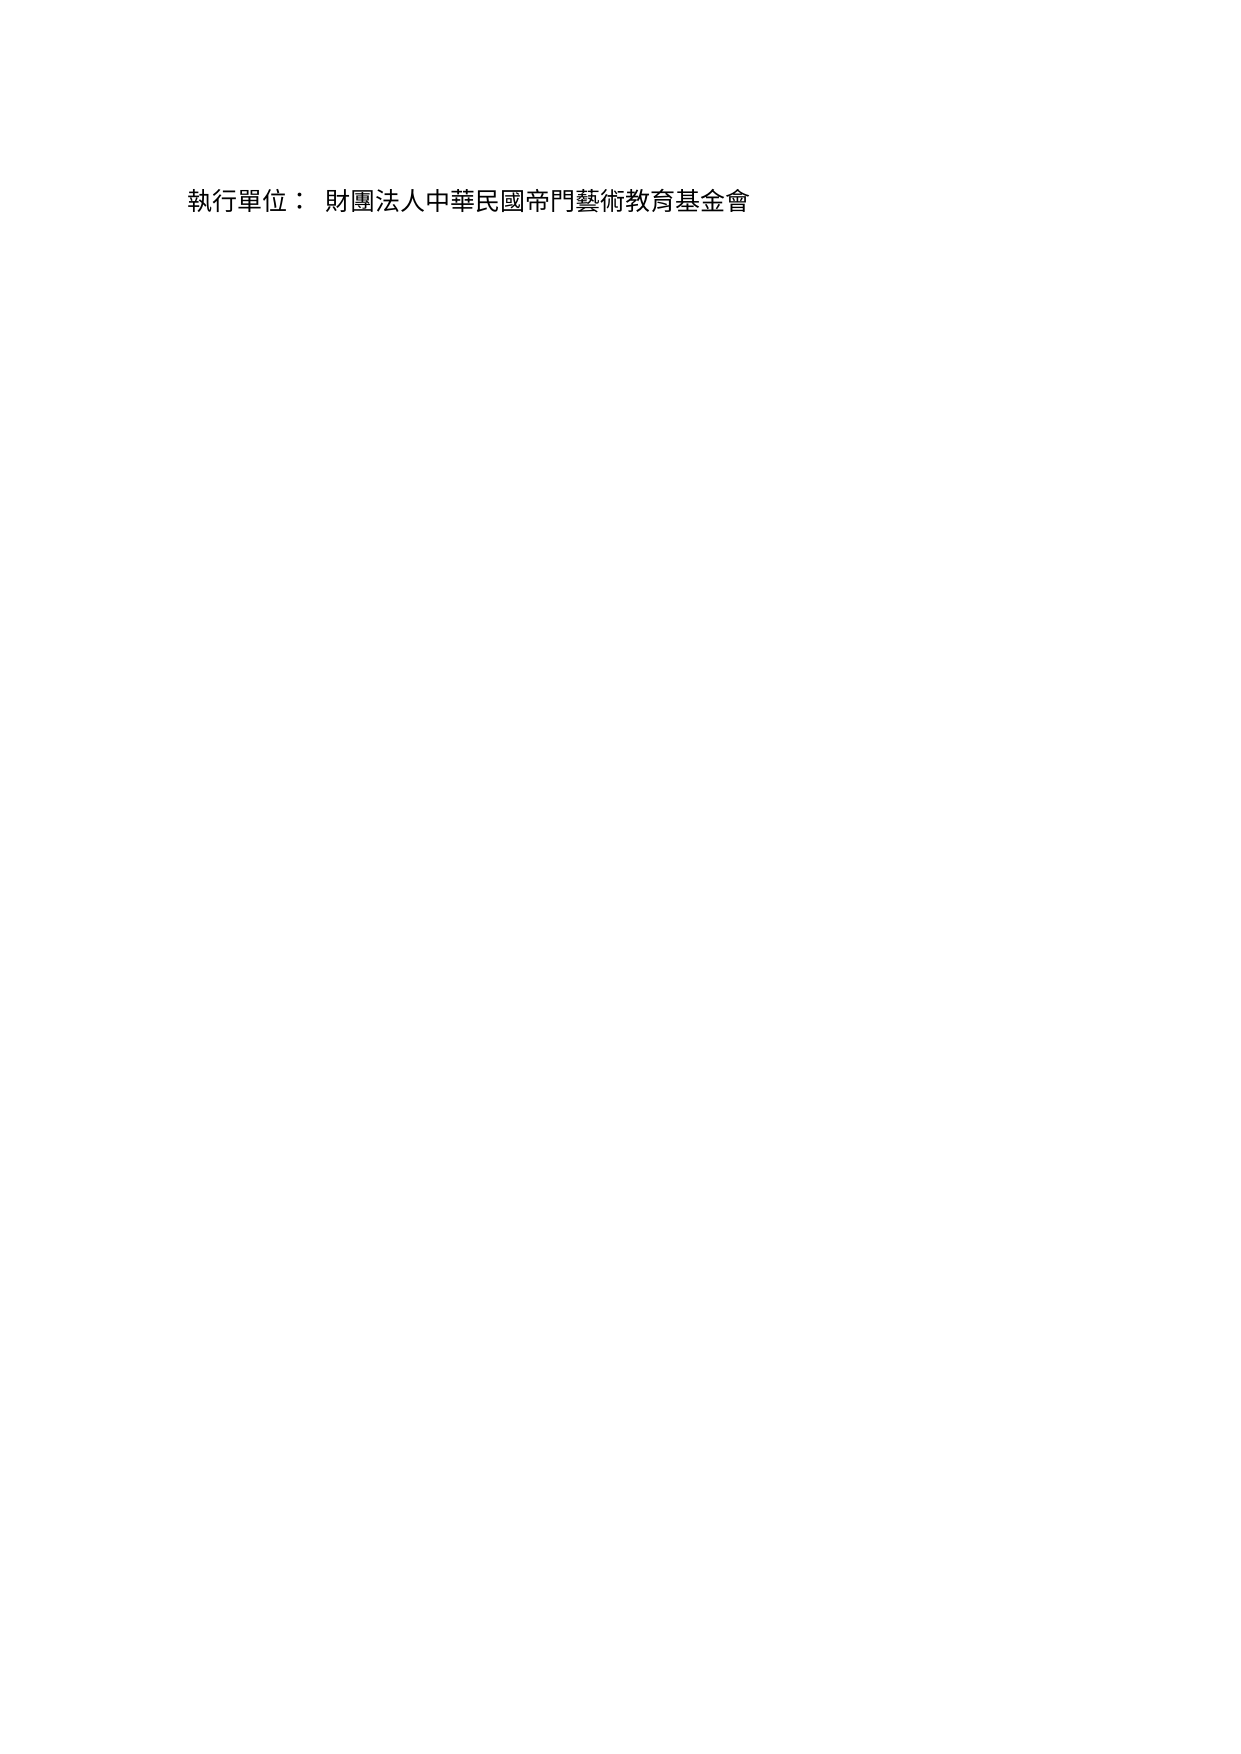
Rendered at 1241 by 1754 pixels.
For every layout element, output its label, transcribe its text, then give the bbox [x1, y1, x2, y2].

text 執行單位： 財團法人中華民國帝門藝術教育基金會 [187, 158, 1053, 221]
